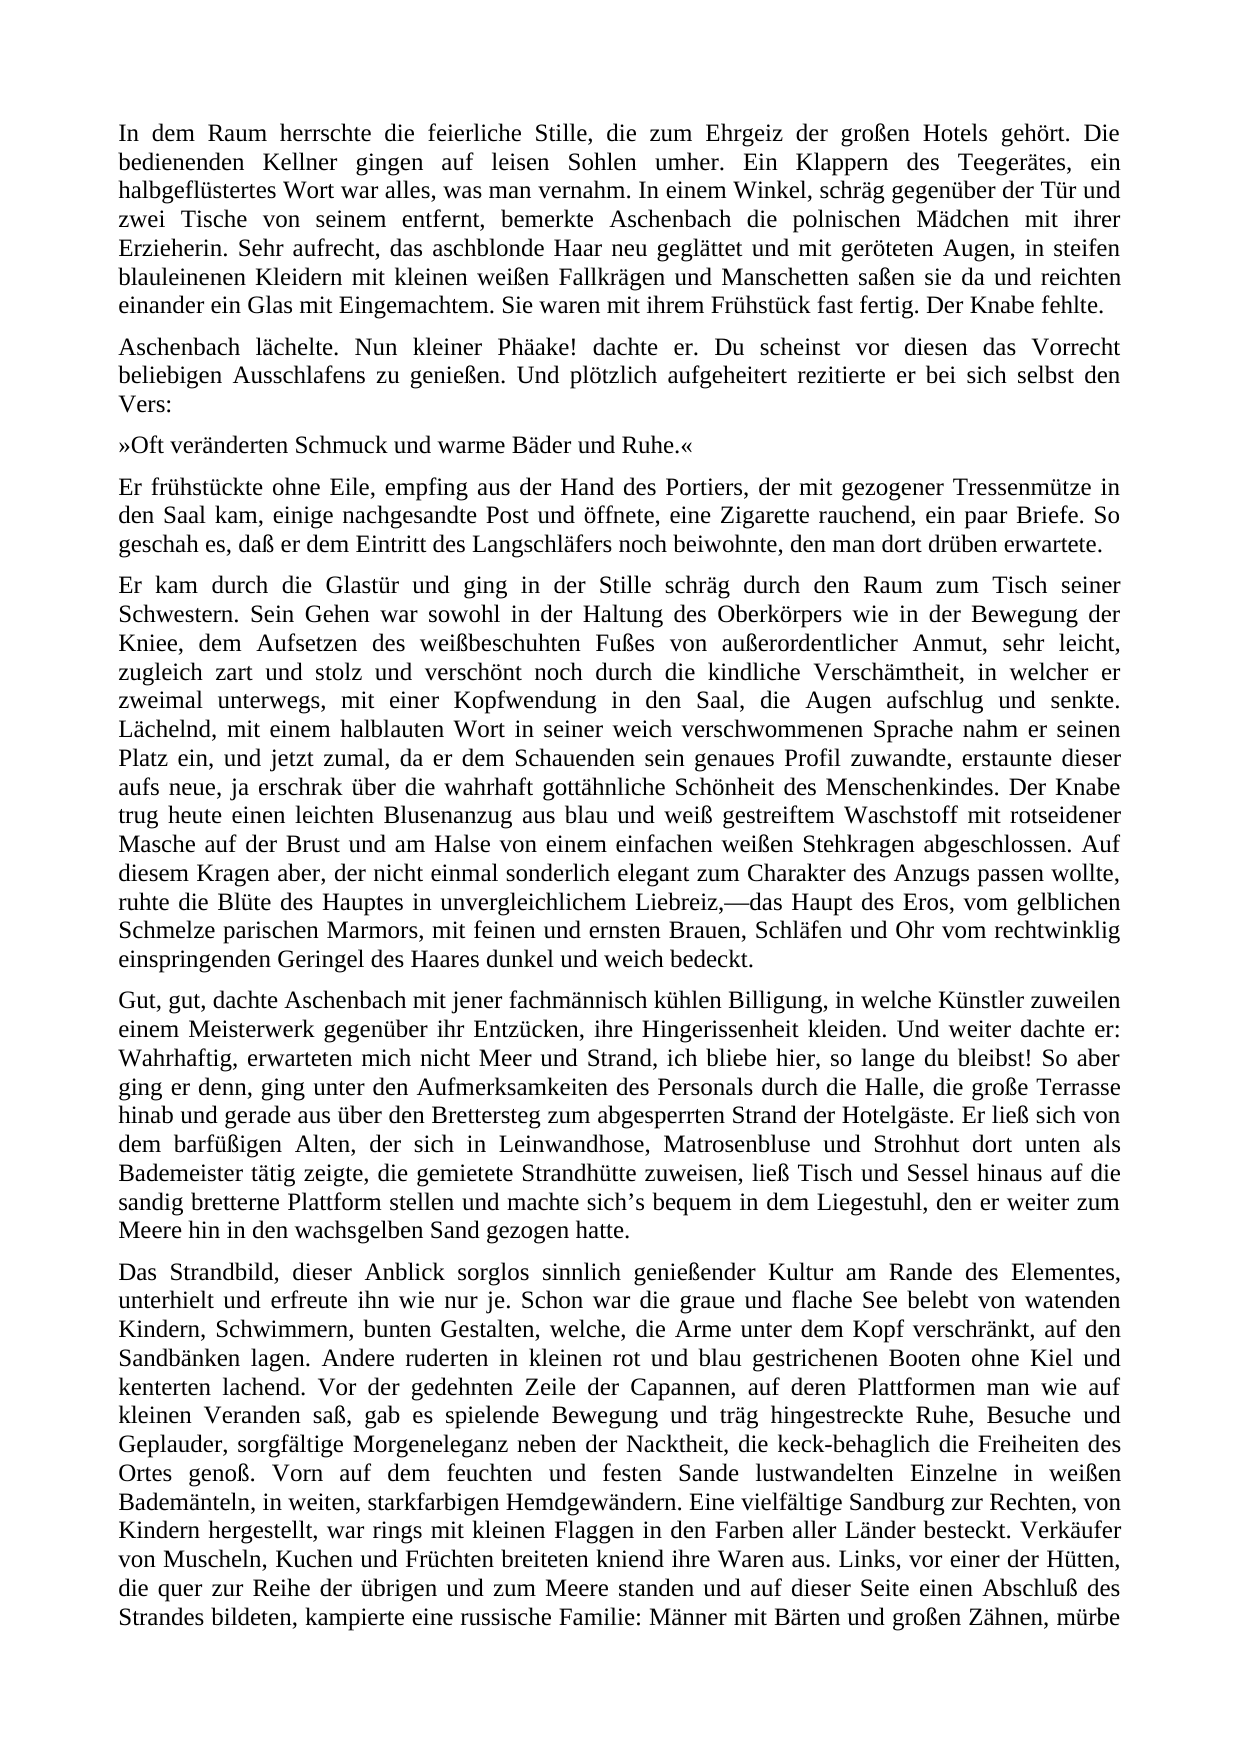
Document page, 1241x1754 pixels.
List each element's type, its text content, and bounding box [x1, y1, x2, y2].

text Gut, gut, dachte Aschenbach mit jener fachmännisch kühlen Billigung, in welche Künstler zuweilen einem Meisterwerk gegenüber ihr Entzücken, ihre Hingerissenheit kleiden. Und weiter dachte er: Wahrhaftig, erwarteten mich nicht Meer und Strand, ich bliebe hier, so lange du bleibst! So aber ging er denn, ging unter den Aufmerksamkeiten des Personals durch die Halle, die große Terrasse hinab und gerade aus über den Brettersteg zum abgesperrten Strand der Hotelgäste. Er ließ sich von dem barfüßigen Alten, der sich in Leinwandhose, Matrosenbluse und Strohhut dort unten als Bademeister tätig zeigte, die gemietete Strandhütte zuweisen, ließ Tisch und Sessel hinaus auf die sandig bretterne Plattform stellen und machte sich’s bequem in dem Liegestuhl, den er weiter zum Meere hin in den wachsgelben Sand gezogen hatte. [118, 986, 1122, 1244]
text In dem Raum herrschte die feierliche Stille, die zum Ehrgeiz der großen Hotels gehört. Die bedienenden Kellner gingen auf leisen Sohlen umher. Ein Klappern des Teegerätes, ein halbgeflüstertes Wort war alles, was man vernahm. In einem Winkel, schräg gegenüber der Tür und zwei Tische von seinem entfernt, bemerkte Aschenbach die polnischen Mädchen mit ihrer Erzieherin. Sehr aufrecht, das aschblonde Haar neu geglättet und mit geröteten Augen, in steifen blauleinenen Kleidern mit kleinen weißen Fallkrägen und Manschetten saßen sie da und reichten einander ein Glas mit Eingemachtem. Sie waren mit ihrem Frühstück fast fertig. Der Knabe fehlte. [118, 118, 1122, 319]
text Er frühstückte ohne Eile, empfing aus der Hand des Portiers, der mit gezogener Tressenmütze in den Saal kam, einige nachgesandte Post und öffnete, eine Zigarette rauchend, ein paar Briefe. So geschah es, daß er dem Eintritt des Langschläfers noch beiwohnte, den man dort drüben erwartete. [118, 472, 1122, 558]
text »Oft veränderten Schmuck und warme Bäder und Ruhe.« [118, 431, 1122, 459]
text Aschenbach lächelte. Nun kleiner Phäake! dachte er. Du scheinst vor diesen das Vorrecht beliebigen Ausschlafens zu genießen. Und plötzlich aufgeheitert rezitierte er bei sich selbst den Vers: [118, 332, 1122, 418]
text Er kam durch die Glastür und ging in der Stille schräg durch den Raum zum Tisch seiner Schwestern. Sein Gehen war sowohl in der Haltung des Oberkörpers wie in der Bewegung der Kniee, dem Aufsetzen des weißbeschuhten Fußes von außerordentlicher Anmut, sehr leicht, zugleich zart und stolz und verschönt noch durch die kindliche Verschämtheit, in welcher er zweimal unterwegs, mit einer Kopfwendung in den Saal, die Augen aufschlug und senkte. Lächelnd, mit einem halblauten Wort in seiner weich verschwommenen Sprache nahm er seinen Platz ein, und jetzt zumal, da er dem Schauenden sein genaues Profil zuwandte, erstaunte dieser aufs neue, ja erschrak über die wahrhaft gottähnliche Schönheit des Menschenkindes. Der Knabe trug heute einen leichten Blusenanzug aus blau und weiß gestreiftem Waschstoff mit rotseidener Masche auf der Brust und am Halse von einem einfachen weißen Stehkragen abgeschlossen. Auf diesem Kragen aber, der nicht einmal sonderlich elegant zum Charakter des Anzugs passen wollte, ruhte die Blüte des Hauptes in unvergleichlichem Liebreiz,—das Haupt des Eros, vom gelblichen Schmelze parischen Marmors, mit feinen und ernsten Brauen, Schläfen und Ohr vom rechtwinklig einspringenden Geringel des Haares dunkel und weich bedeckt. [118, 571, 1122, 973]
text Das Strandbild, dieser Anblick sorglos sinnlich genießender Kultur am Rande des Elementes, unterhielt und erfreute ihn wie nur je. Schon war die graue und flache See belebt von watenden Kindern, Schwimmern, bunten Gestalten, welche, die Arme unter dem Kopf verschränkt, auf den Sandbänken lagen. Andere ruderten in kleinen rot und blau gestrichenen Booten ohne Kiel und kenterten lachend. Vor der gedehnten Zeile der Capannen, auf deren Plattformen man wie auf kleinen Veranden saß, gab es spielende Bewegung und träg hingestreckte Ruhe, Besuche und Geplauder, sorgfältige Morgeneleganz neben der Nacktheit, die keck-behaglich die Freiheiten des Ortes genoß. Vorn auf dem feuchten und festen Sande lustwandelten Einzelne in weißen Bademänteln, in weiten, starkfarbigen Hemdgewändern. Eine vielfältige Sandburg zur Rechten, von Kindern hergestellt, war rings mit kleinen Flaggen in den Farben aller Länder besteckt. Verkäufer von Muscheln, Kuchen und Früchten breiteten kniend ihre Waren aus. Links, vor einer der Hütten, die quer zur Reihe der übrigen und zum Meere standen und auf dieser Seite einen Abschluß des Strandes bildeten, kampierte eine russische Familie: Männer mit Bärten und großen Zähnen, mürbe [118, 1257, 1122, 1631]
